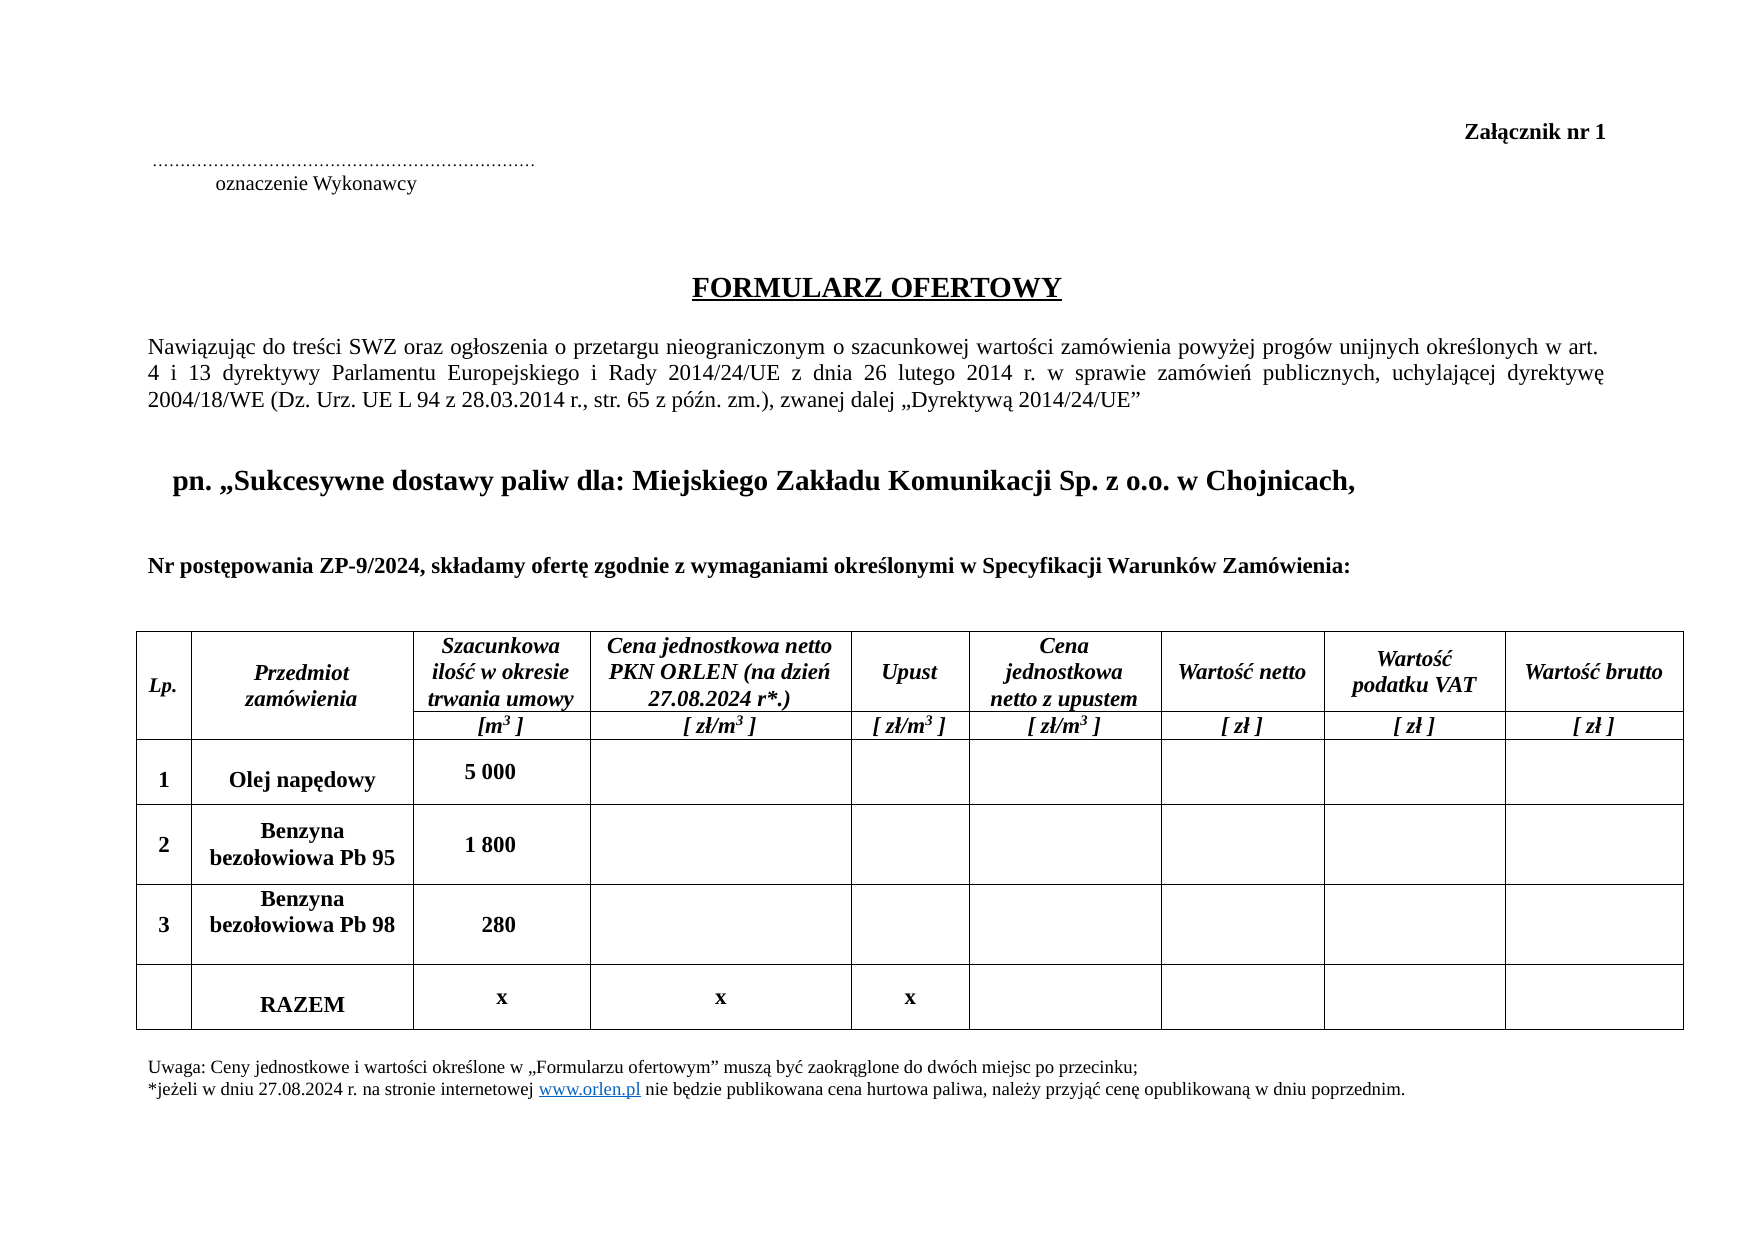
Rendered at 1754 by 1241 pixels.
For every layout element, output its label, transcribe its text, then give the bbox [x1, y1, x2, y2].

text *jeżeli w dniu 27.08.2024 r. na stronie internetowej www.orlen.pl nie będzie publikowana cena hurtowa paliwa, należy przyjąć cenę opublikowaną w dniu poprzednim. [148, 1078, 1606, 1099]
table_cell [ zł/m3 ] [591, 712, 851, 738]
table_cell [1162, 805, 1324, 883]
table_cell 280 [414, 885, 590, 964]
table_cell [1162, 885, 1324, 964]
table_cell [1162, 740, 1324, 803]
table_header Cena jednostkowa netto z upustem [970, 632, 1161, 711]
table_cell [ zł ] [1506, 712, 1683, 738]
table_cell 5 000 [414, 740, 590, 803]
table_cell [591, 885, 851, 964]
table_cell [ zł ] [1162, 712, 1324, 738]
table_cell [1325, 740, 1505, 803]
table_cell [137, 965, 191, 1029]
table_cell [1506, 740, 1683, 803]
table_cell Benzyna bezołowiowa Pb 98 [192, 885, 413, 964]
table_cell Olej napędowy [192, 740, 413, 803]
text Załącznik nr 1 [148, 118, 1606, 144]
table_cell [1325, 805, 1505, 883]
text Uwaga: Ceny jednostkowe i wartości określone w „Formularzu ofertowym” muszą być zaokrąglone do dwóch miejsc po przecinku; [148, 1056, 1606, 1078]
table_cell [1162, 965, 1324, 1029]
table_cell [1506, 805, 1683, 883]
subtitle FORMULARZ OFERTOWY [148, 270, 1606, 304]
table_cell 1 800 [414, 805, 590, 883]
table_cell 3 [137, 885, 191, 964]
table_cell [1325, 965, 1505, 1029]
table_cell [970, 965, 1161, 1029]
table_cell [852, 885, 969, 964]
table_cell [852, 740, 969, 803]
table_cell Benzyna bezołowiowa Pb 95 [192, 805, 413, 883]
table_cell 1 [137, 740, 191, 803]
table_header Wartość podatku VAT [1325, 632, 1505, 711]
table_cell 2 [137, 805, 191, 883]
table_cell [970, 740, 1161, 803]
table_header Lp. [137, 632, 191, 738]
table_header Szacunkowa ilość w okresie trwania umowy [414, 632, 590, 711]
table_cell [ zł/m3 ] [970, 712, 1161, 738]
table_cell [852, 805, 969, 883]
table_cell [970, 885, 1161, 964]
table_cell [1325, 885, 1505, 964]
table_cell [ zł ] [1325, 712, 1505, 738]
text pn. „Sukcesywne dostawy paliw dla: Miejskiego Zakładu Komunikacji Sp. z o.o. w Chojnicach, [148, 463, 1606, 497]
text …………………………………………………………… [148, 144, 1606, 171]
table_cell [1506, 965, 1683, 1029]
table_header Przedmiot zamówienia [192, 632, 413, 738]
table_cell [m3 ] [414, 712, 590, 738]
table_cell [591, 805, 851, 883]
table_cell RAZEM [192, 965, 413, 1029]
text oznaczenie Wykonawcy [148, 171, 1606, 195]
table_header Wartość netto [1162, 632, 1324, 711]
text Nawiązując do treści SWZ oraz ogłoszenia o przetargu nieograniczonym o szacunkowej wartości zamówienia powyżej progów unijnych określonych w art. 4 i 13 dyrektywy Parlamentu Europejskiego i Rady 2014/24/UE z dnia 26 lutego 2014 r. w sprawie zamówień publicznych, uchylającej dyrektywę 2004/18/WE (Dz. Urz. UE L 94 z 28.03.2014 r., str. 65 z późn. zm.), zwanej dalej „Dyrektywą 2014/24/UE” [148, 333, 1606, 412]
list Nr postępowania ZP-9/2024, składamy ofertę zgodnie z wymaganiami określonymi w Specyfikacji Warunków Zamówienia: [148, 552, 1606, 579]
table_cell x [414, 965, 590, 1029]
table_cell [ zł/m3 ] [852, 712, 969, 738]
table_cell [970, 805, 1161, 883]
table_cell [591, 740, 851, 803]
table_cell [1506, 885, 1683, 964]
table_header Upust [852, 632, 969, 711]
table_cell x [852, 965, 969, 1029]
table_header Wartość brutto [1506, 632, 1683, 711]
table_header Cena jednostkowa netto PKN ORLEN (na dzień 27.08.2024 r*.) [591, 632, 851, 711]
table_cell x [591, 965, 851, 1029]
